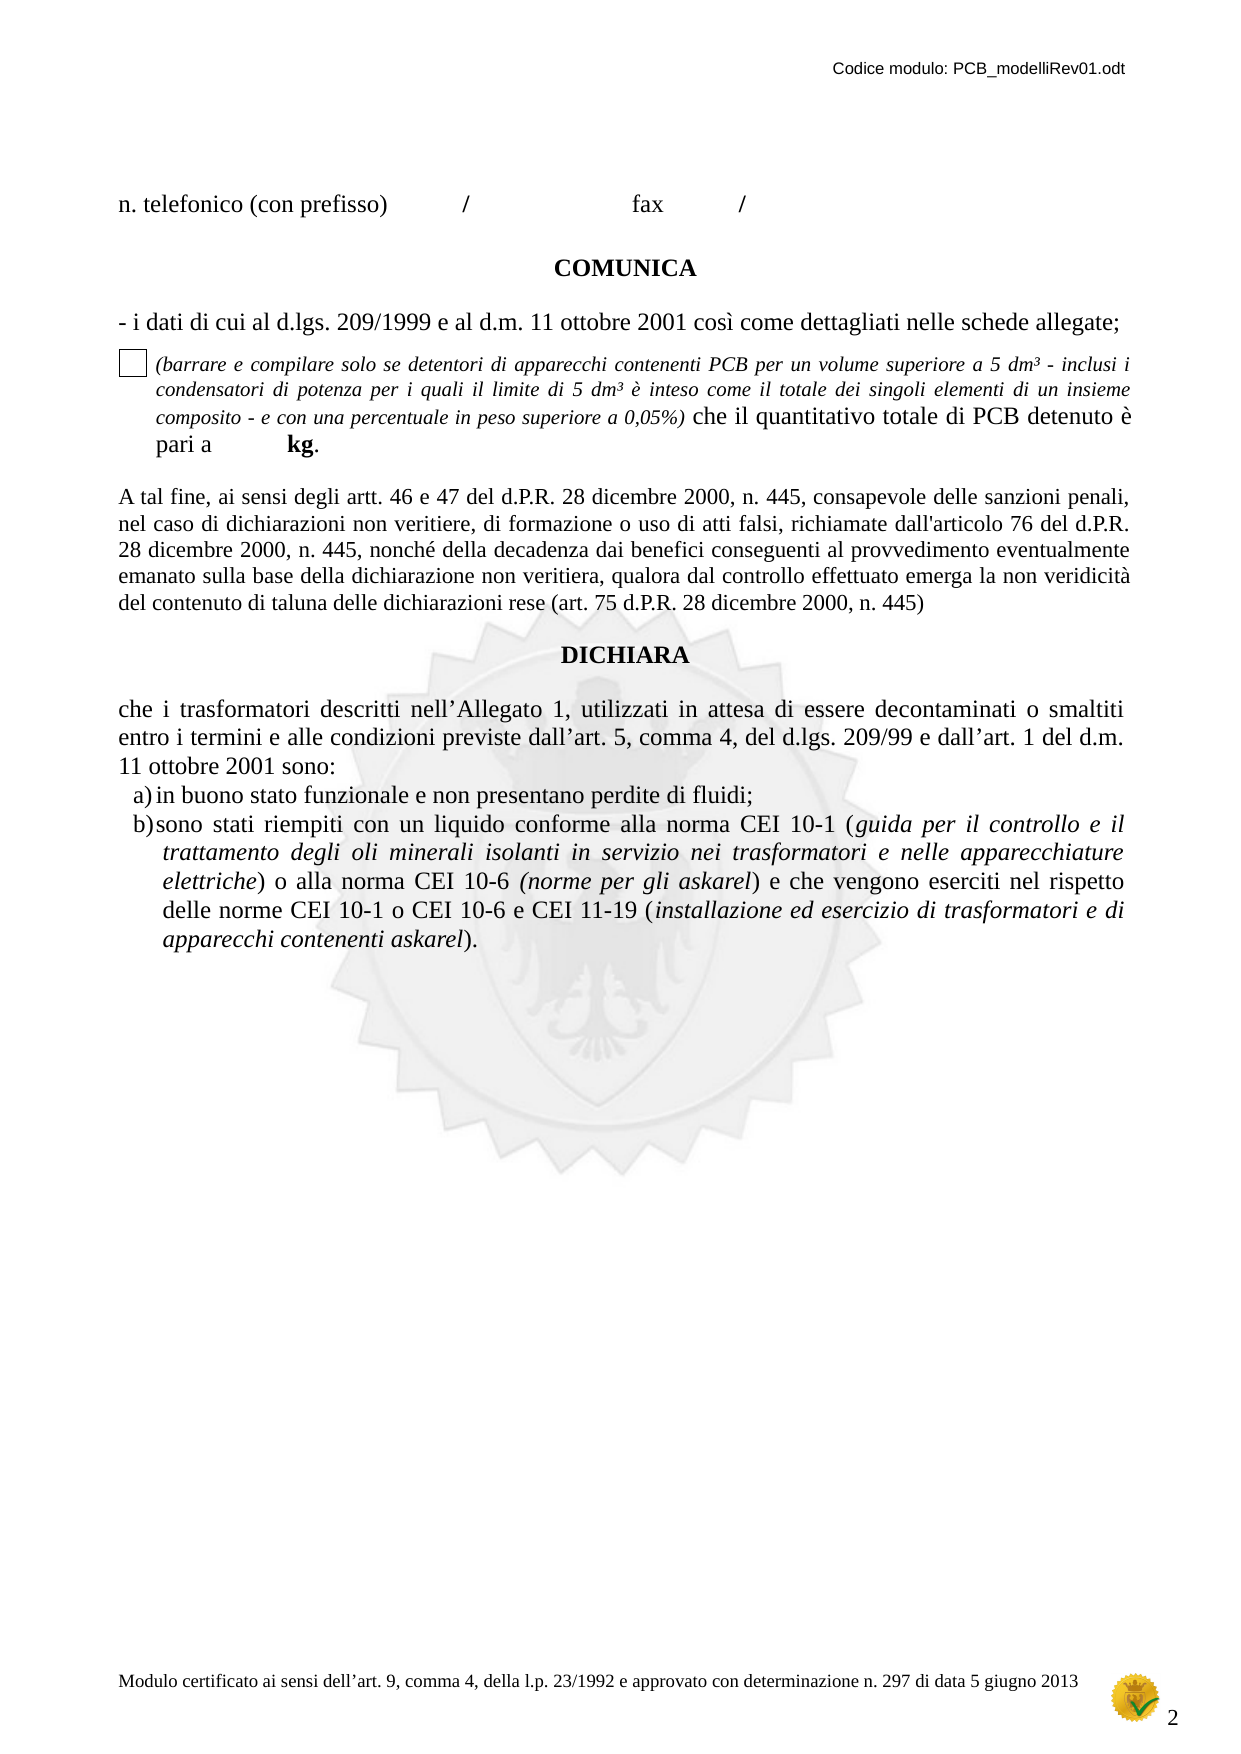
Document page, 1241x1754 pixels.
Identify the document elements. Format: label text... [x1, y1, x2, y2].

text (barrare e compilare solo se detentori di apparecchi contenenti PCB per un volume superiore a 5 dm³ - inclusi i condensatori di potenza per i quali il limite di 5 dm³ è inteso come il totale dei singoli elementi di un insieme composito - e con una percentuale in peso superiore a 0,05%) che il quantitativo totale di PCB detenuto è pari a kg. [118, 348, 1132, 458]
table_header fax / [624, 190, 1131, 218]
text A tal fine, ai sensi degli artt. 46 e 47 del d.P.R. 28 dicembre 2000, n. 445, consapevole delle sanzioni penali, nel caso di dichiarazioni non veritiere, di formazione o uso di atti falsi, richiamate dall'articolo 76 del d.P.R. 28 dicembre 2000, n. 445, nonché della decadenza dai benefici conseguenti al provvedimento eventualmente emanato sulla base della dichiarazione non veritiera, qualora dal controllo effettuato emerga la non veridicità del contenuto di taluna delle dichiarazioni rese (art. 75 d.P.R. 28 dicembre 2000, n. 445) [118, 483, 1132, 615]
picture [0, 0, 1241, 1754]
table_header n. telefonico (con prefisso) / [111, 190, 624, 218]
text - i dati di cui al d.lgs. 209/1999 e al d.m. 11 ottobre 2001 così come dettagliati nelle schede allegate; [118, 307, 1132, 335]
text DICHIARA [118, 640, 1132, 669]
list sono stati riempiti con un liquido conforme alla norma CEI 10-1 (guida per il controllo e il trattamento degli oli minerali isolanti in servizio nei trasformatori e nelle apparecchiature elettriche) o alla norma CEI 10-6 (norme per gli askarel) e che vengono eserciti nel rispetto delle norme CEI 10-1 o CEI 10-6 e CEI 11-19 (installazione ed esercizio di trasformatori e di apparecchi contenenti askarel). [133, 809, 1125, 952]
text che i trasformatori descritti nell’Allegato 1, utilizzati in attesa di essere decontaminati o smaltiti entro i termini e alle condizioni previste dall’art. 5, comma 4, del d.lgs. 209/99 e dall’art. 1 del d.m. 11 ottobre 2001 sono: [118, 694, 1125, 780]
list in buono stato funzionale e non presentano perdite di fluidi; [133, 780, 1125, 809]
text COMUNICA [118, 253, 1132, 282]
